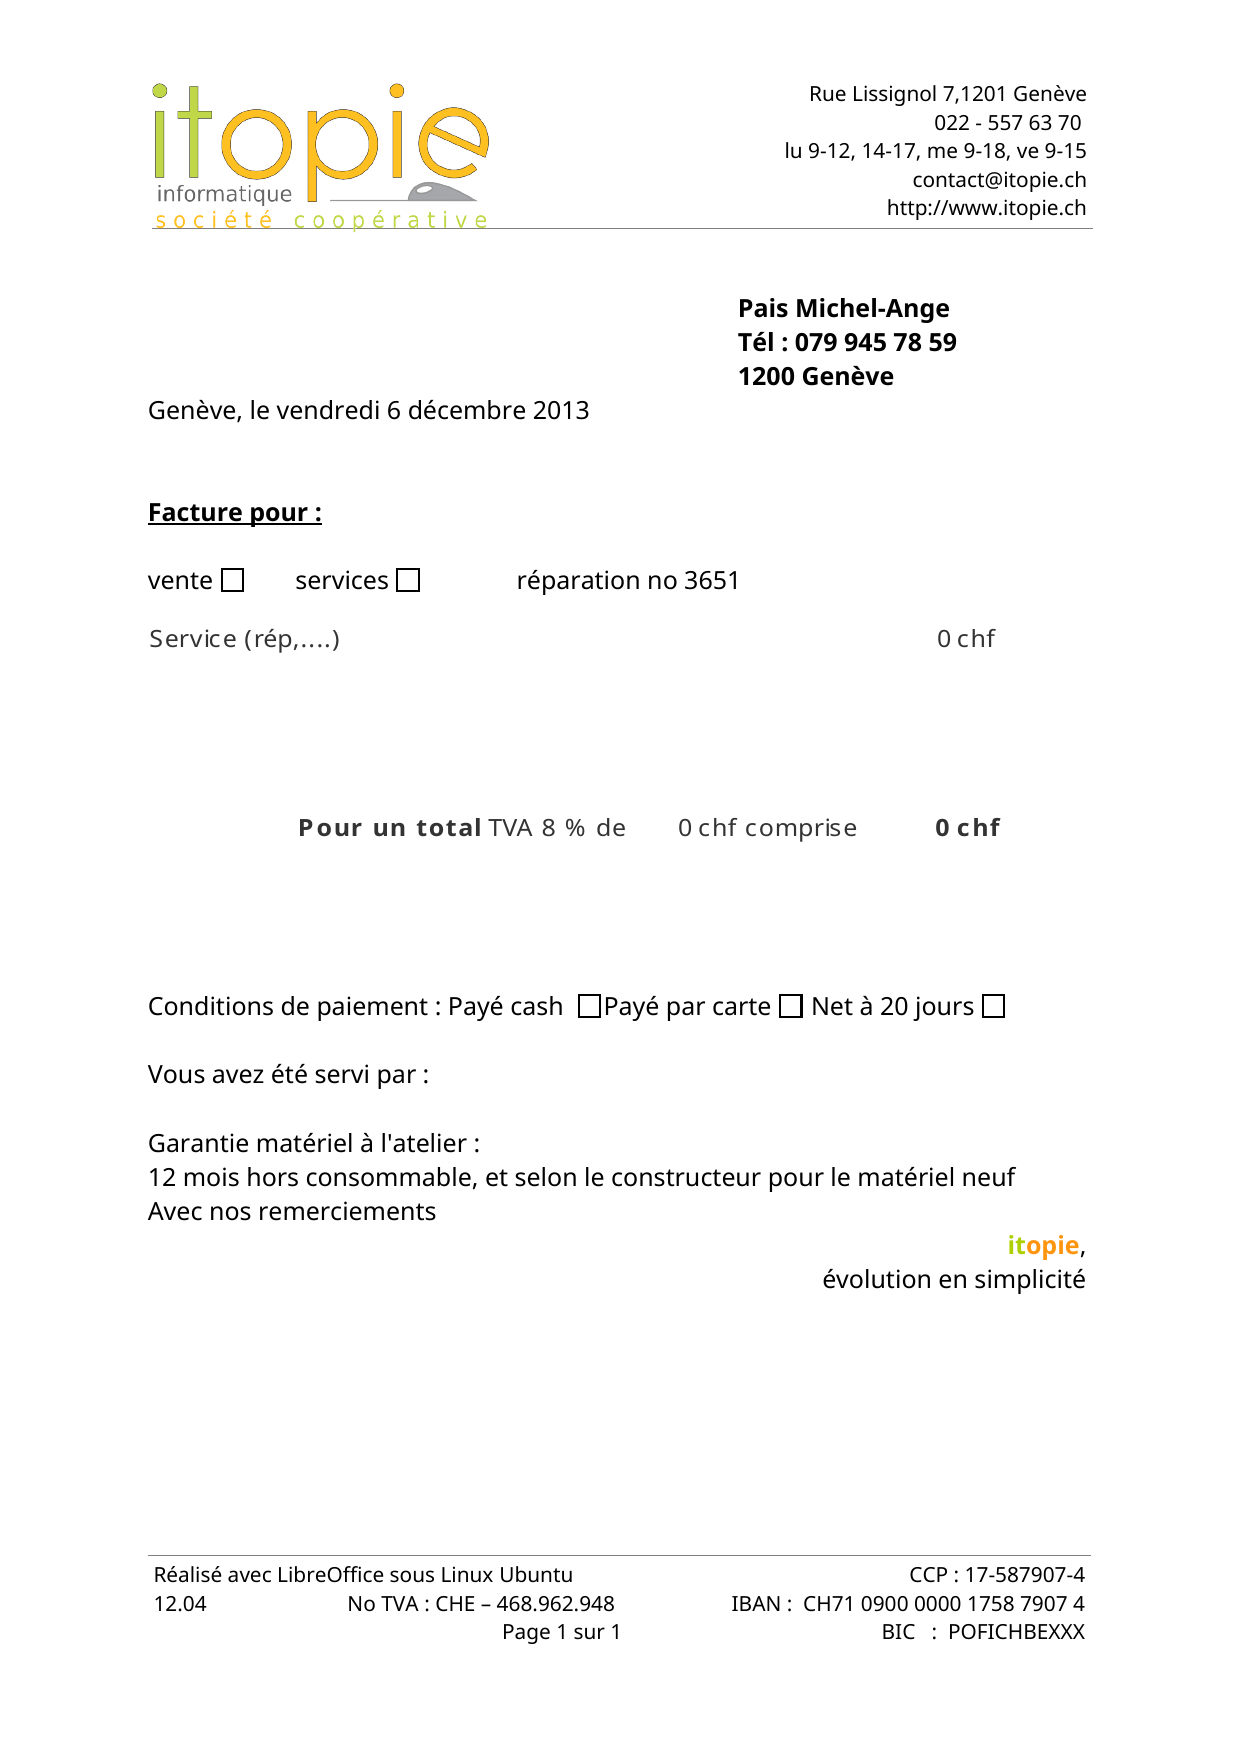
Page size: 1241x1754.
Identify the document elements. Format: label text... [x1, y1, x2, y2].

picture [138, 72, 500, 244]
text Conditions de paiement : Payé cash Payé par carte Net à 20 jours [148, 989, 1093, 1023]
text itopie, [148, 1227, 1093, 1262]
text Garantie matériel à l'atelier : [148, 1125, 1093, 1159]
text évolution en simplicité [148, 1262, 1093, 1296]
text Avec nos remerciements [148, 1193, 1093, 1227]
text Facture pour : [148, 495, 1093, 529]
text 12 mois hors consommable, et selon le constructeur pour le matériel neuf [148, 1159, 1093, 1193]
text 1200 Genève [148, 358, 1093, 392]
text Vous avez été servi par : [148, 1057, 1093, 1091]
text Tél : 079 945 78 59 [148, 324, 1093, 358]
text Pais Michel-Ange [148, 290, 1093, 324]
text Genève, le vendredi 6 décembre 2013 [148, 392, 1093, 427]
text vente services réparation no 3651 [148, 563, 1093, 597]
